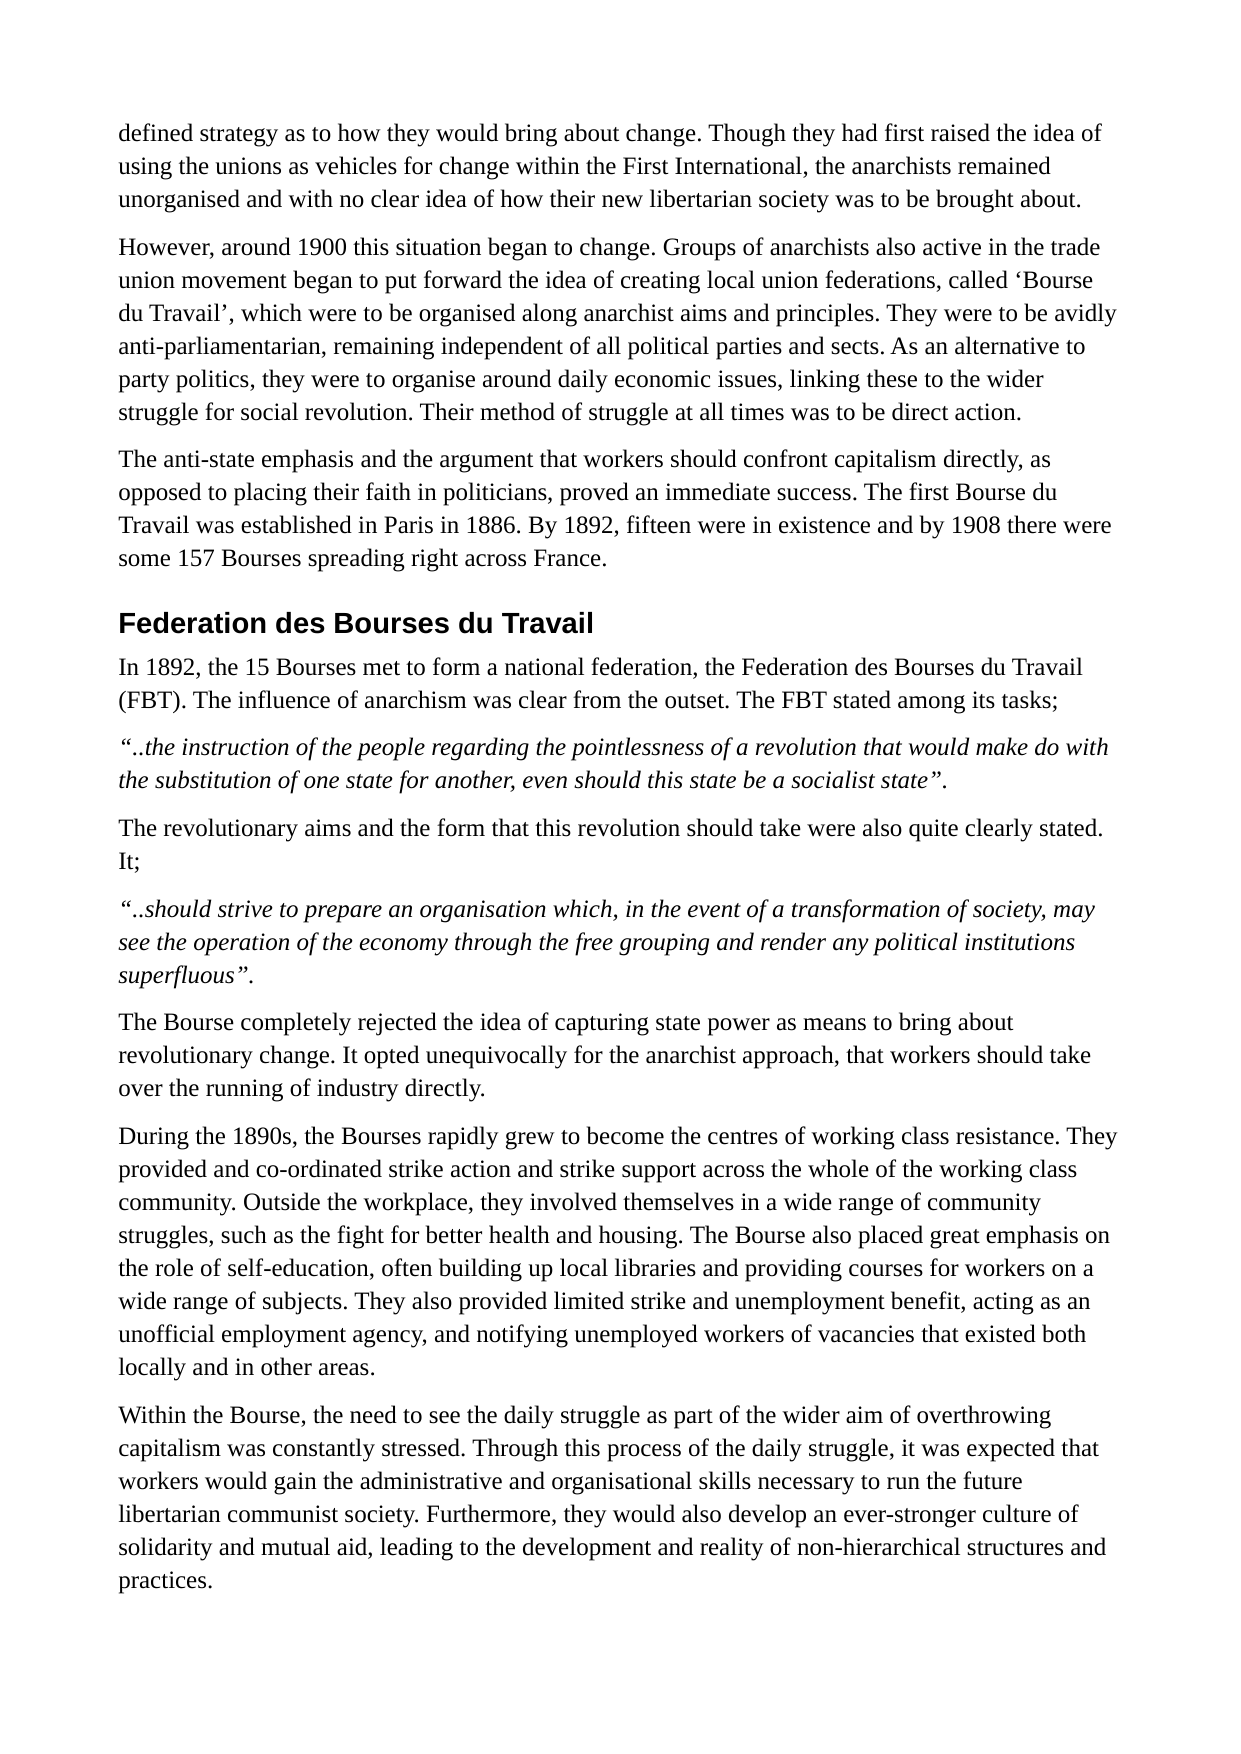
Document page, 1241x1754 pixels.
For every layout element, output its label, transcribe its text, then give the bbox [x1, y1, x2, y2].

text The Bourse completely rejected the idea of capturing state power as means to bring about revolutionary change. It opted unequivocally for the anarchist approach, that workers should take over the running of industry directly. [118, 1007, 1122, 1102]
text defined strategy as to how they would bring about change. Though they had first raised the idea of using the unions as vehicles for change within the First International, the anarchists remained unorganised and with no clear idea of how their new libertarian society was to be brought about. [118, 118, 1122, 213]
text However, around 1900 this situation began to change. Groups of anarchists also active in the trade union movement began to put forward the idea of creating local union federations, called ‘Bourse du Travail’, which were to be organised along anarchist aims and principles. They were to be avidly anti-parliamentarian, remaining independent of all political parties and sects. As an alternative to party politics, they were to organise around daily economic issues, linking these to the wider struggle for social revolution. Their method of struggle at all times was to be direct action. [118, 232, 1122, 426]
text “..should strive to prepare an organisation which, in the event of a transformation of society, may see the operation of the economy through the free grouping and render any political institutions superfluous”. [118, 894, 1122, 988]
text During the 1890s, the Bourses rapidly grew to become the centres of working class resistance. They provided and co-ordinated strike action and strike support across the whole of the working class community. Outside the workplace, they involved themselves in a wide range of community struggles, such as the fight for better health and housing. The Bourse also placed great emphasis on the role of self-education, often building up local libraries and providing courses for workers on a wide range of subjects. They also provided limited strike and unemployment benefit, acting as an unofficial employment agency, and notifying unemployed workers of vacancies that existed both locally and in other areas. [118, 1121, 1122, 1381]
text The revolutionary aims and the form that this revolution should take were also quite clearly stated. It; [118, 813, 1122, 875]
subtitle Federation des Bourses du Travail [118, 606, 1122, 639]
text Within the Bourse, the need to see the daily struggle as part of the wider aim of overthrowing capitalism was constantly stressed. Through this process of the daily struggle, it was expected that workers would gain the administrative and organisational skills necessary to run the future libertarian communist society. Furthermore, they would also develop an ever-stronger culture of solidarity and mutual aid, leading to the development and reality of non-hierarchical structures and practices. [118, 1400, 1122, 1593]
text “..the instruction of the people regarding the pointlessness of a revolution that would make do with the substitution of one state for another, even should this state be a socialist state”. [118, 732, 1122, 794]
text The anti-state emphasis and the argument that workers should confront capitalism directly, as opposed to placing their faith in politicians, proved an immediate success. The first Bourse du Travail was established in Paris in 1886. By 1892, fifteen were in existence and by 1908 there were some 157 Bourses spreading right across France. [118, 444, 1122, 572]
text In 1892, the 15 Bourses met to form a national federation, the Federation des Bourses du Travail (FBT). The influence of anarchism was clear from the outset. The FBT stated among its tasks; [118, 652, 1122, 713]
